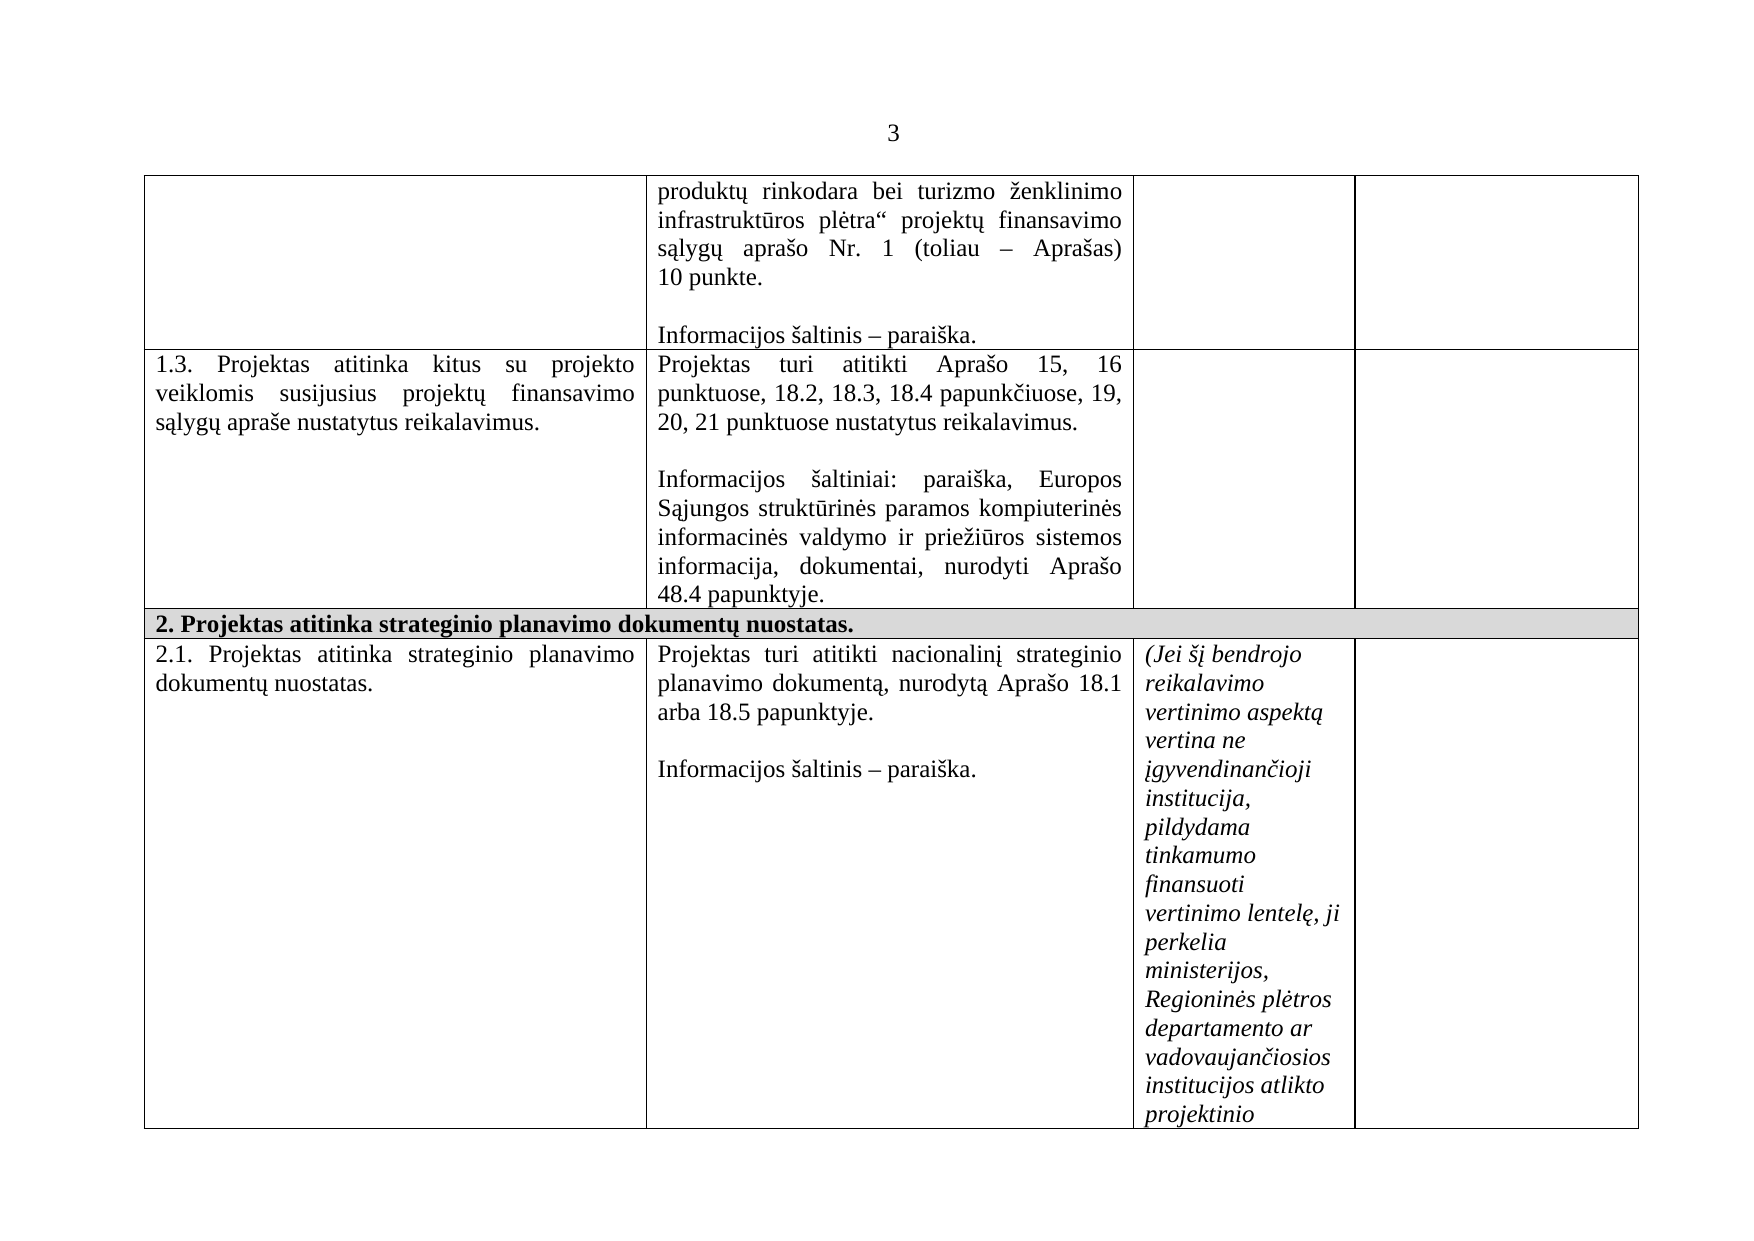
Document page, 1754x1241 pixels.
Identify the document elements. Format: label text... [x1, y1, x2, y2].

table_cell [1356, 639, 1638, 1128]
table_cell Projektas turi atitikti Aprašo 15, 16 punktuose, 18.2, 18.3, 18.4 papunkčiuose, 19, 20, 21 punktuose nustatytus reikalavimus. Informacijos šaltiniai: paraiška, Europos Sąjungos struktūrinės paramos kompiuterinės informacinės valdymo ir priežiūros sistemos informacija, dokumentai, nurodyti Aprašo 48.4 papunktyje. [647, 350, 1133, 608]
table_cell [1356, 176, 1638, 348]
table_cell 2.1. Projektas atitinka strateginio planavimo dokumentų nuostatas. [145, 639, 646, 1128]
table_cell [1134, 176, 1354, 348]
table_cell 1.3. Projektas atitinka kitus su projekto veiklomis susijusius projektų finansavimo sąlygų apraše nustatytus reikalavimus. [145, 350, 646, 608]
table_cell produktų rinkodara bei turizmo ženklinimo infrastruktūros plėtra“ projektų finansavimo sąlygų aprašo Nr. 1 (toliau – Aprašas) 10 punkte. Informacijos šaltinis – paraiška. [647, 176, 1133, 348]
table_cell (Jei šį bendrojo reikalavimo vertinimo aspektą vertina ne įgyvendinančioji institucija, pildydama tinkamumo finansuoti vertinimo lentelę, ji perkelia ministerijos, Regioninės plėtros departamento ar vadovaujančiosios institucijos atlikto projektinio [1134, 639, 1354, 1128]
table_cell [145, 176, 646, 348]
table_cell Projektas turi atitikti nacionalinį strateginio planavimo dokumentą, nurodytą Aprašo 18.1 arba 18.5 papunktyje. Informacijos šaltinis – paraiška. [647, 639, 1133, 1128]
table_cell [1134, 350, 1354, 608]
table_cell [1356, 350, 1638, 608]
table_cell 2. Projektas atitinka strateginio planavimo dokumentų nuostatas. [145, 609, 1638, 638]
